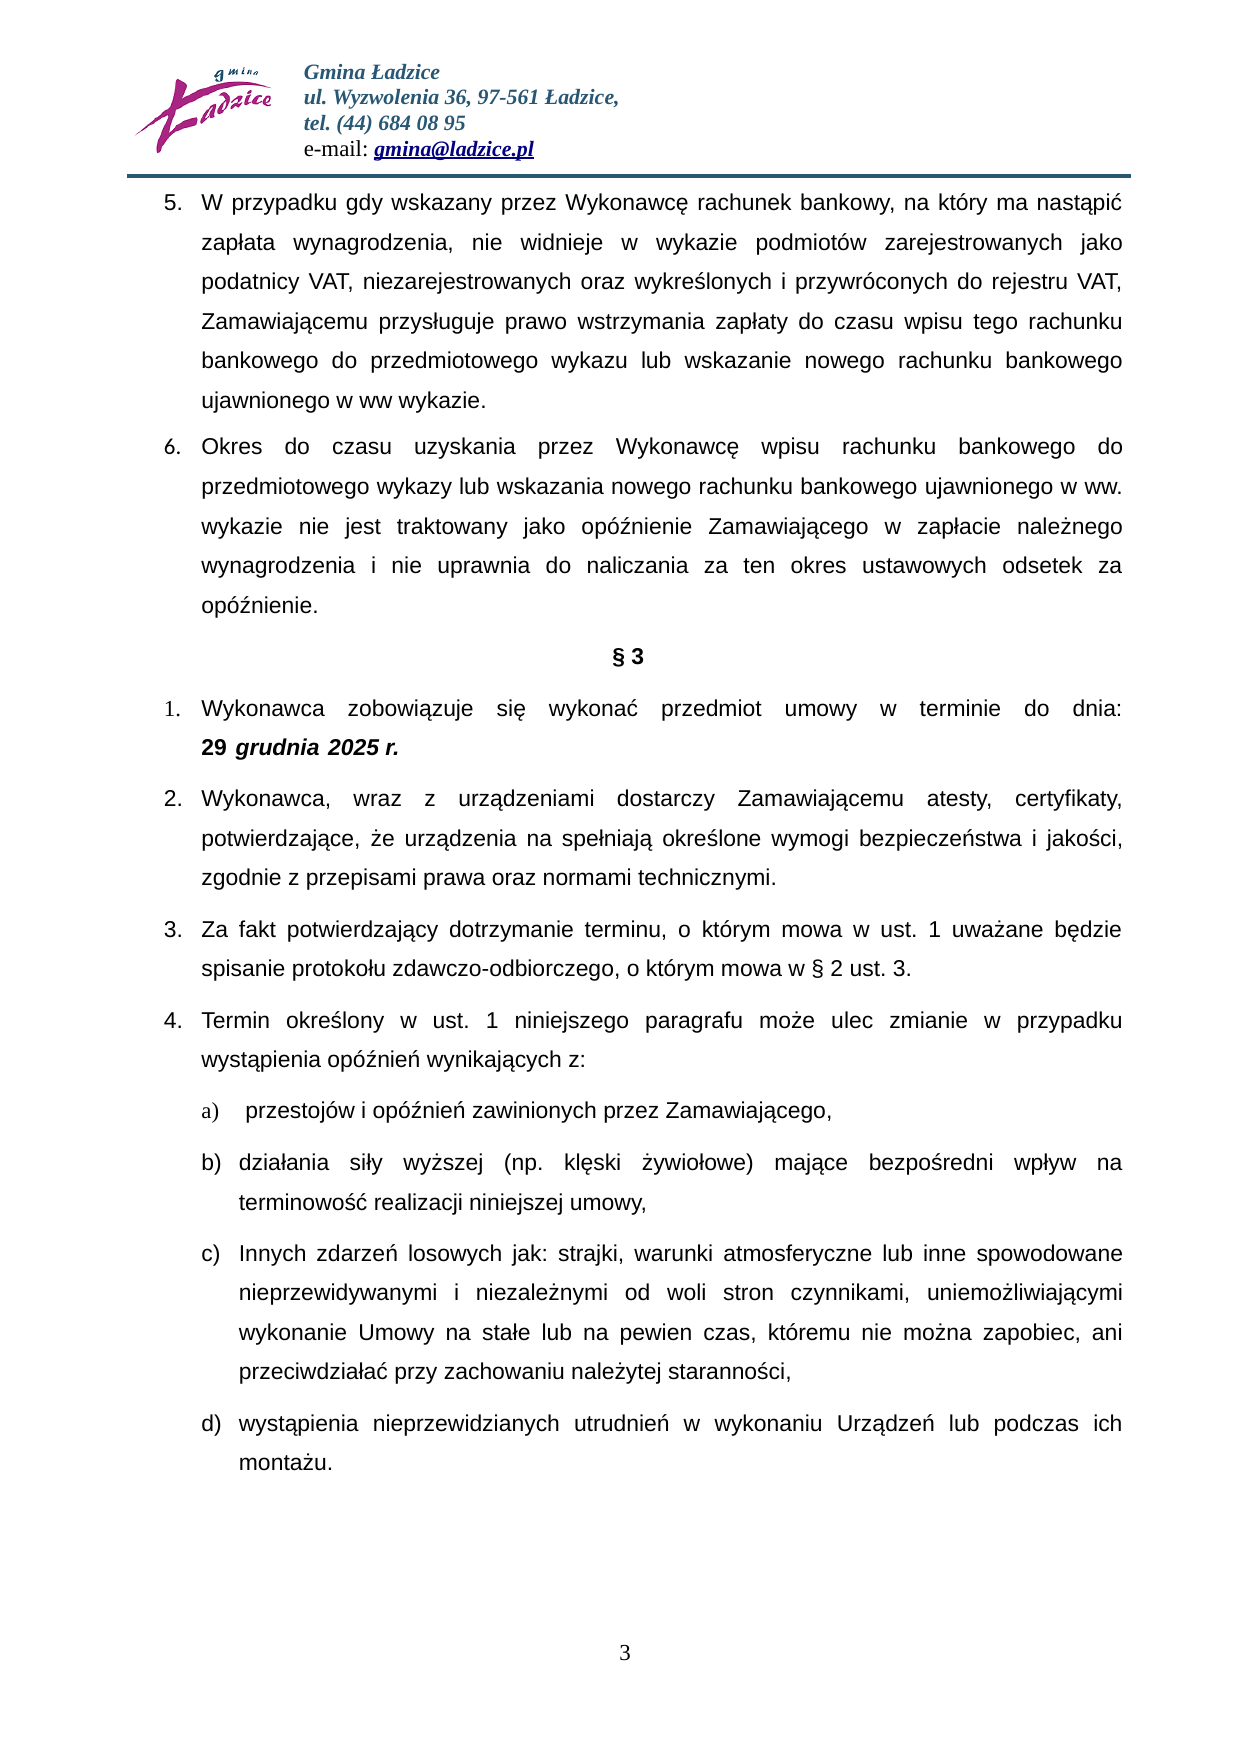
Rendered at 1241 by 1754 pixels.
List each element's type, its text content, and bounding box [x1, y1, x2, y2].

text § 3 [126, 643, 1123, 669]
picture [134, 67, 272, 153]
list Za fakt potwierdzający dotrzymanie terminu, o którym mowa w ust. 1 uważane będzie spisanie protokołu zdawczo-odbiorczego, o którym mowa w § 2 ust. 3. [164, 916, 1123, 982]
list Innych zdarzeń losowych jak: strajki, warunki atmosferyczne lub inne spowodowane nieprzewidywanymi i niezależnymi od woli stron czynnikami, uniemożliwiającymi wykonanie Umowy na stałe lub na pewien czas, któremu nie można zapobiec, ani przeciwdziałać przy zachowaniu należytej staranności, [201, 1240, 1123, 1384]
list przestojów i opóźnień zawinionych przez Zamawiającego, [201, 1097, 1123, 1124]
list działania siły wyższej (np. klęski żywiołowe) mające bezpośredni wpływ na terminowość realizacji niniejszej umowy, [201, 1149, 1123, 1215]
list Okres do czasu uzyskania przez Wykonawcę wpisu rachunku bankowego do przedmiotowego wykazy lub wskazania nowego rachunku bankowego ujawnionego w ww. wykazie nie jest traktowany jako opóźnienie Zamawiającego w zapłacie należnego wynagrodzenia i nie uprawnia do naliczania za ten okres ustawowych odsetek za opóźnienie. [164, 432, 1123, 618]
list Wykonawca, wraz z urządzeniami dostarczy Zamawiającemu atesty, certyfikaty, potwierdzające, że urządzenia na spełniają określone wymogi bezpieczeństwa i jakości, zgodnie z przepisami prawa oraz normami technicznymi. [164, 785, 1123, 891]
list W przypadku gdy wskazany przez Wykonawcę rachunek bankowy, na który ma nastąpić zapłata wynagrodzenia, nie widnieje w wykazie podmiotów zarejestrowanych jako podatnicy VAT, niezarejestrowanych oraz wykreślonych i przywróconych do rejestru VAT, Zamawiającemu przysługuje prawo wstrzymania zapłaty do czasu wpisu tego rachunku bankowego do przedmiotowego wykazu lub wskazanie nowego rachunku bankowego ujawnionego w ww wykazie. [164, 189, 1123, 413]
list Wykonawca zobowiązuje się wykonać przedmiot umowy w terminie do dnia: 29 grudnia 2025 r. [164, 694, 1123, 760]
list Termin określony w ust. 1 niniejszego paragrafu może ulec zmianie w przypadku wystąpienia opóźnień wynikających z: [164, 1007, 1123, 1072]
list wystąpienia nieprzewidzianych utrudnień w wykonaniu Urządzeń lub podczas ich montażu. [201, 1409, 1123, 1475]
